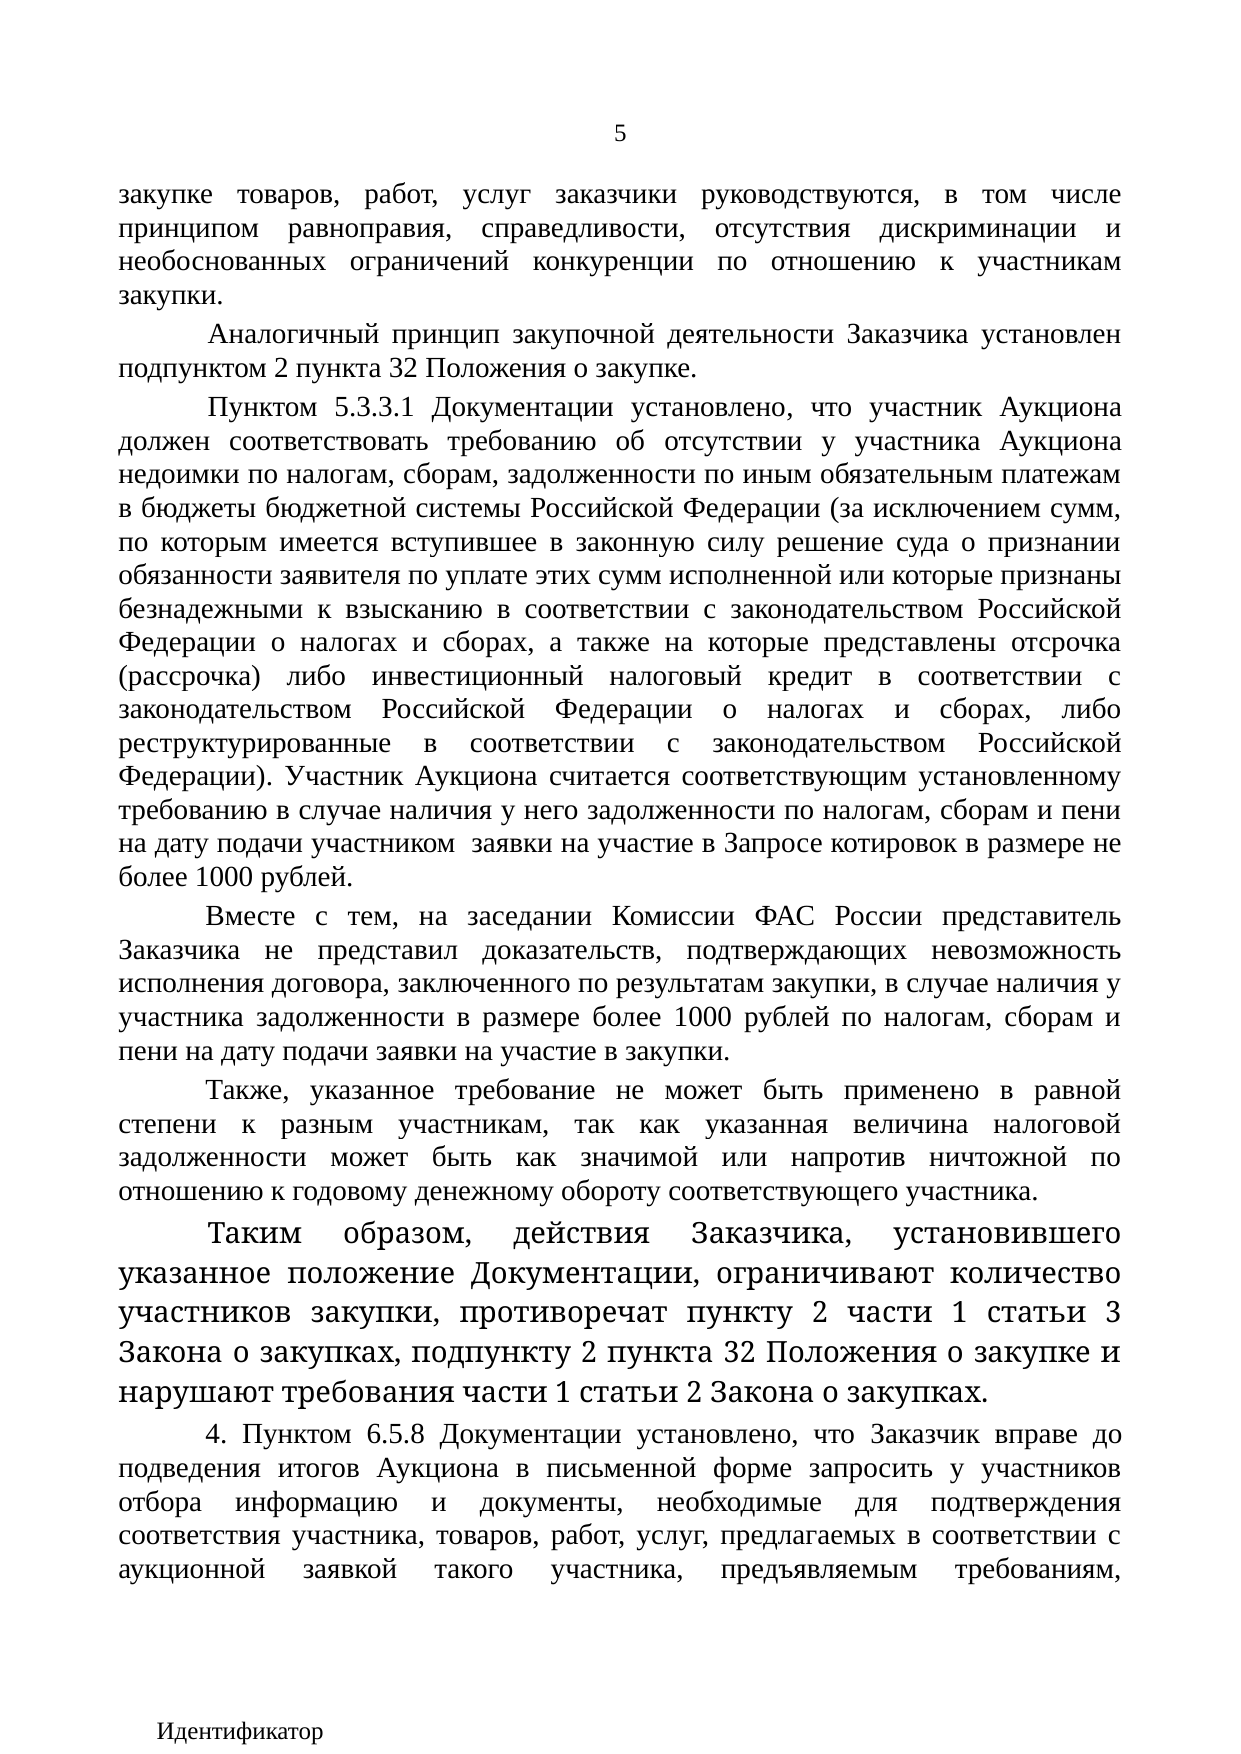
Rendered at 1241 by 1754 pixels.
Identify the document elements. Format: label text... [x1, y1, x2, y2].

text Также, указанное требование не может быть применено в равной степени к разным участникам, так как указанная величина налоговой задолженности может быть как значимой или напротив ничтожной по отношению к годовому денежному обороту соответствующего участника. [118, 1072, 1122, 1206]
text 4. Пунктом 6.5.8 Документации установлено, что Заказчик вправе до подведения итогов Аукциона в письменной форме запросить у участников отбора информацию и документы, необходимые для подтверждения соответствия участника, товаров, работ, услуг, предлагаемых в соответствии с аукционной заявкой такого участника, предъявляемым требованиям, [118, 1417, 1122, 1584]
text Аналогичный принцип закупочной деятельности Заказчика установлен подпунктом 2 пункта 32 Положения о закупке. [118, 316, 1122, 383]
text Вместе с тем, на заседании Комиссии ФАС России представитель Заказчика не представил доказательств, подтверждающих невозможность исполнения договора, заключенного по результатам закупки, в случае наличия у участника задолженности в размере более 1000 рублей по налогам, сборам и пени на дату подачи заявки на участие в закупки. [118, 898, 1122, 1066]
text закупке товаров, работ, услуг заказчики руководствуются, в том числе принципом равноправия, справедливости, отсутствия дискриминации и необоснованных ограничений конкуренции по отношению к участникам закупки. [118, 176, 1122, 311]
text Пунктом 5.3.3.1 Документации установлено, что участник Аукциона должен соответствовать требованию об отсутствии у участника Аукциона недоимки по налогам, сборам, задолженности по иным обязательным платежам в бюджеты бюджетной системы Российской Федерации (за исключением сумм, по которым имеется вступившее в законную силу решение суда о признании обязанности заявителя по уплате этих сумм исполненной или которые признаны безнадежными к взысканию в соответствии с законодательством Российской Федерации о налогах и сборах, а также на которые представлены отсрочка (рассрочка) либо инвестиционный налоговый кредит в соответствии с законодательством Российской Федерации о налогах и сборах, либо реструктурированные в соответствии с законодательством Российской Федерации). Участник Аукциона считается соответствующим установленному требованию в случае наличия у него задолженности по налогам, сборам и пени на дату подачи участником заявки на участие в Запросе котировок в размере не более 1000 рублей. [118, 389, 1122, 893]
text Таким образом, действия Заказчика, установившего указанное положение Документации, ограничивают количество участников закупки, противоречат пункту 2 части 1 статьи 3 Закона о закупках, подпункту 2 пункта 32 Положения о закупке и нарушают требования части 1 статьи 2 Закона о закупках. [118, 1212, 1122, 1411]
